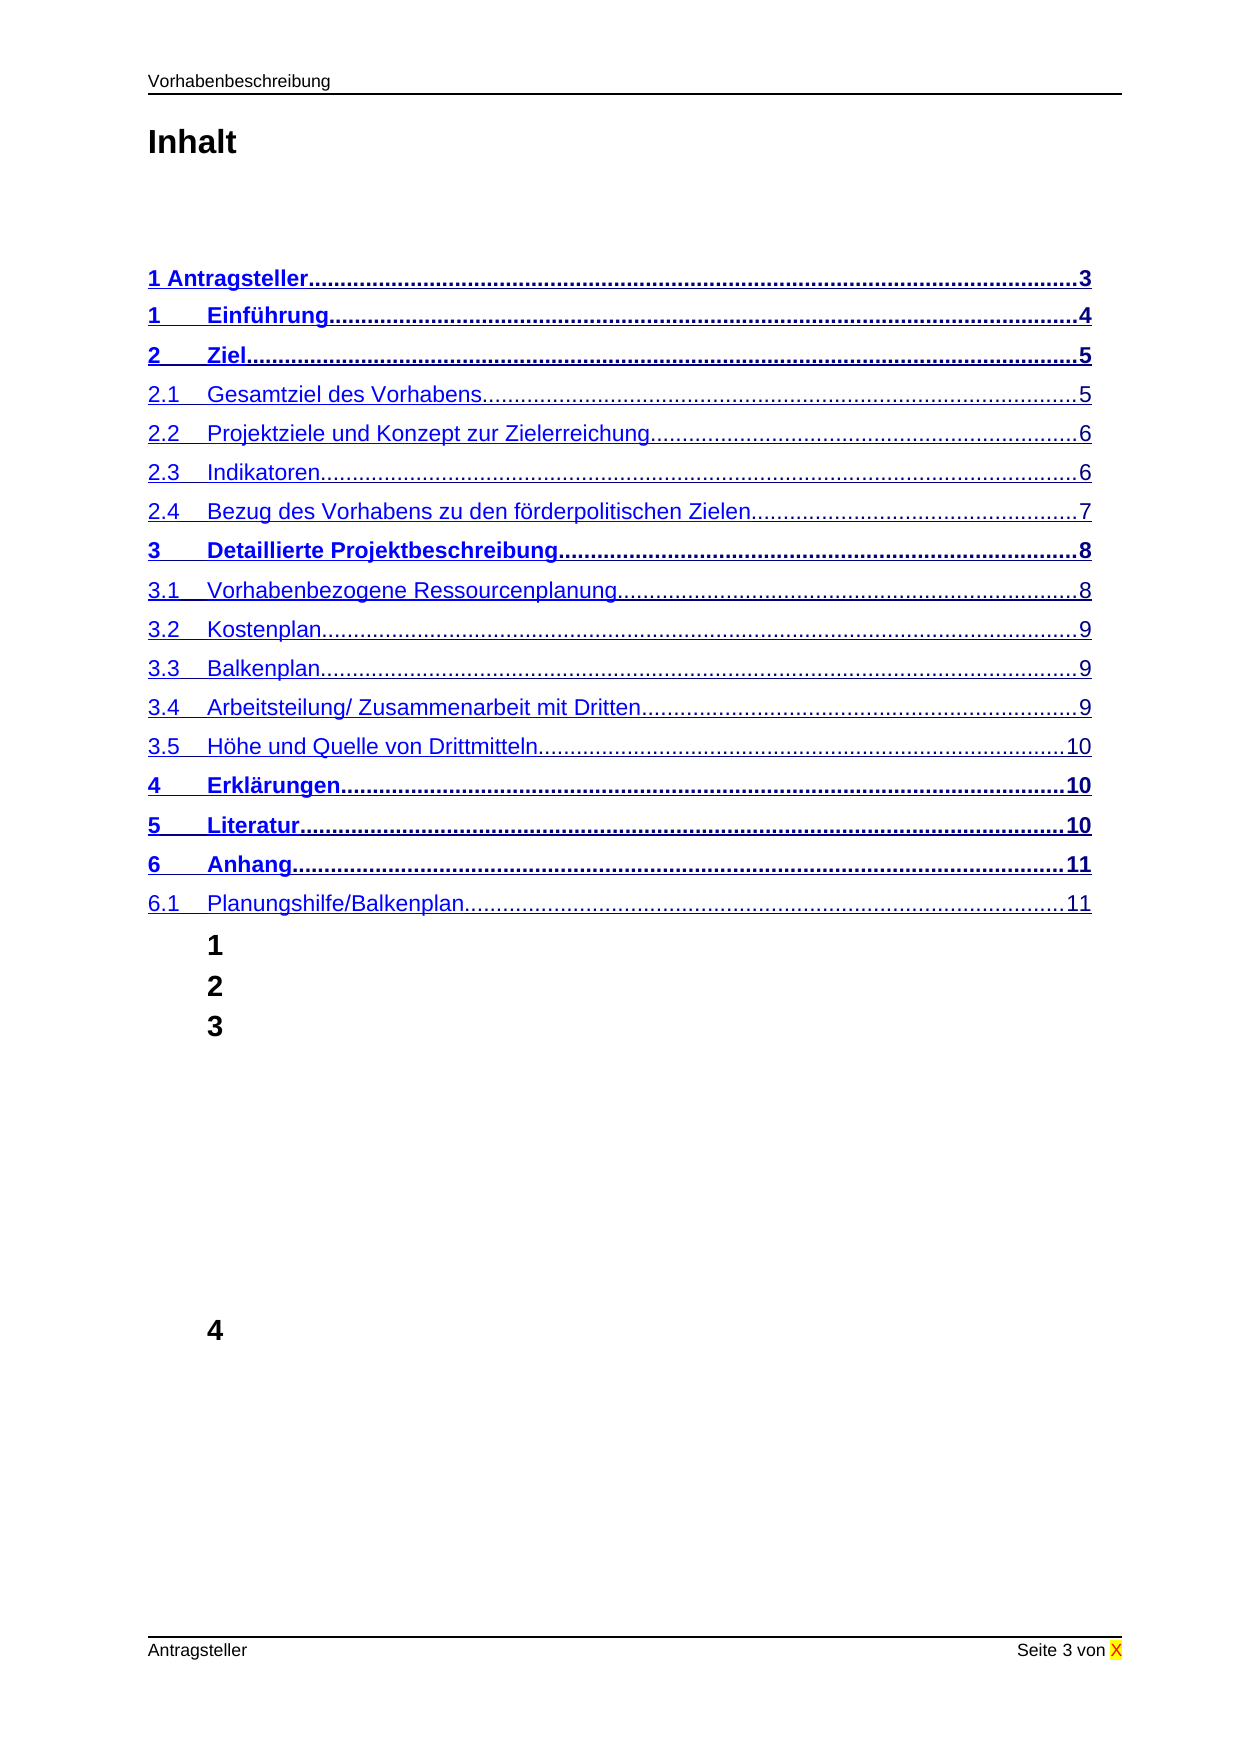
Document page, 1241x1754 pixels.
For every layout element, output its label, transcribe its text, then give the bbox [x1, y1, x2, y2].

text 3.5 Höhe und Quelle von Drittmitteln 10 [148, 732, 1122, 761]
text 5 Literatur 10 [148, 811, 1122, 839]
text 2.1 Gesamtziel des Vorhabens 5 [148, 380, 1122, 408]
text 3.4 Arbeitsteilung/ Zusammenarbeit mit Dritten 9 [148, 693, 1122, 721]
text 3.3 Balkenplan 9 [148, 654, 1122, 682]
text 2.2 Projektziele und Konzept zur Zielerreichung 6 [148, 419, 1122, 447]
text 2 Ziel 5 [148, 341, 1122, 369]
text 6 Anhang 11 [148, 850, 1122, 878]
text 6.1 Planungshilfe/Balkenplan 11 [148, 889, 1122, 917]
text 1 Antragsteller 3 [148, 265, 1122, 291]
text 3.2 Kostenplan 9 [148, 615, 1122, 643]
text 1 Einführung 4 [148, 302, 1122, 330]
text 2.4 Bezug des Vorhabens zu den förderpolitischen Zielen 7 [148, 497, 1122, 526]
text Inhalt [148, 122, 1122, 160]
text 3 Detaillierte Projektbeschreibung 8 [148, 537, 1122, 565]
text 4 Erklärungen 10 [148, 772, 1122, 800]
text 2.3 Indikatoren 6 [148, 458, 1122, 486]
text 3.1 Vorhabenbezogene Ressourcenplanung 8 [148, 576, 1122, 604]
